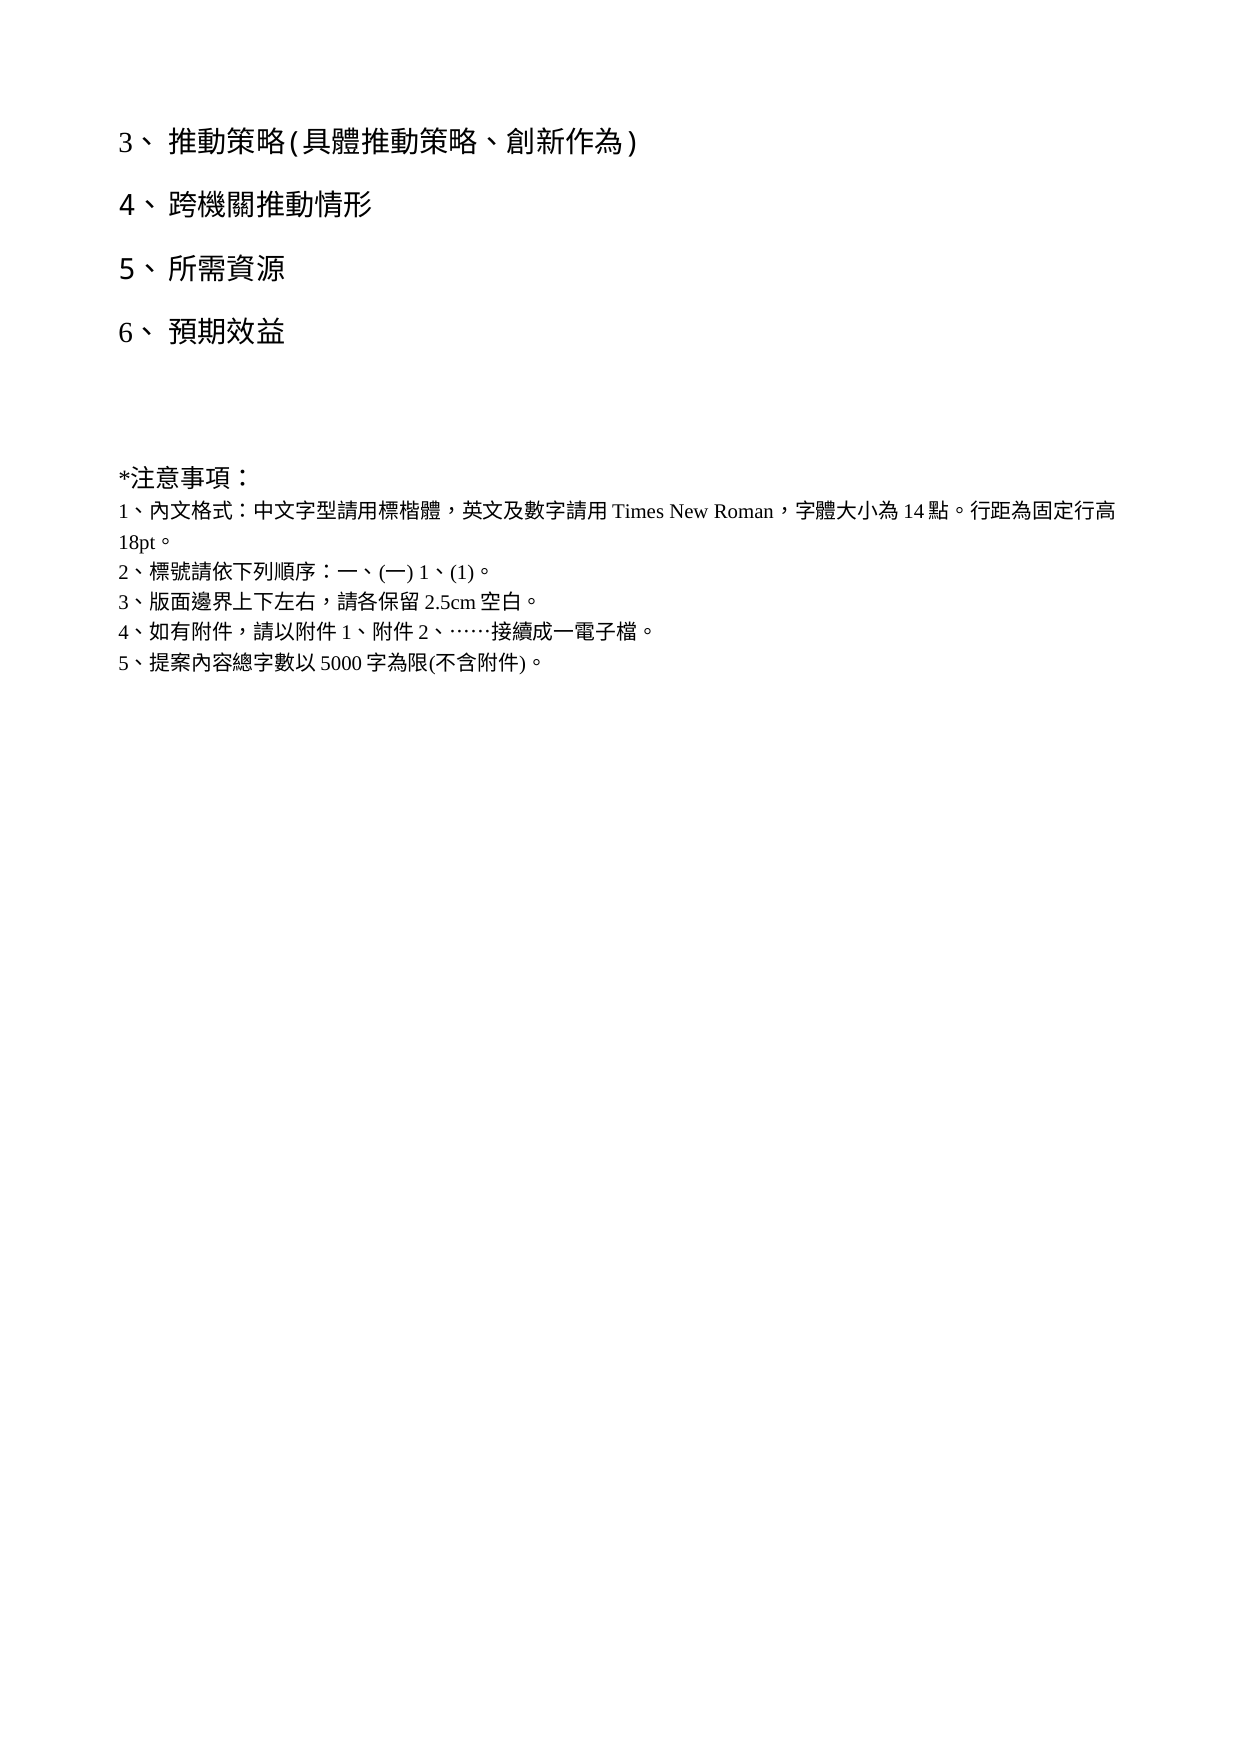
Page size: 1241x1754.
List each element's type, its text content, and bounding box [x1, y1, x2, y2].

text 3、版面邊界上下左右，請各保留2.5cm空白。 [118, 585, 1122, 616]
list 推動策略(具體推動策略、創新作為) [118, 118, 1122, 161]
list 所需資源 [118, 245, 1122, 288]
text 4、如有附件，請以附件1、附件2、……接續成一電子檔。 [118, 616, 1122, 646]
list 預期效益 [118, 309, 1122, 351]
text 2、標號請依下列順序：一、(一) 1、(1)。 [118, 555, 1122, 585]
text 5、提案內容總字數以5000字為限(不含附件)。 [118, 646, 1122, 676]
list 跨機關推動情形 [118, 182, 1122, 224]
text *注意事項： [118, 458, 1122, 495]
text 1、內文格式：中文字型請用標楷體，英文及數字請用Times New Roman，字體大小為14點。行距為固定行高18pt。 [118, 495, 1122, 555]
